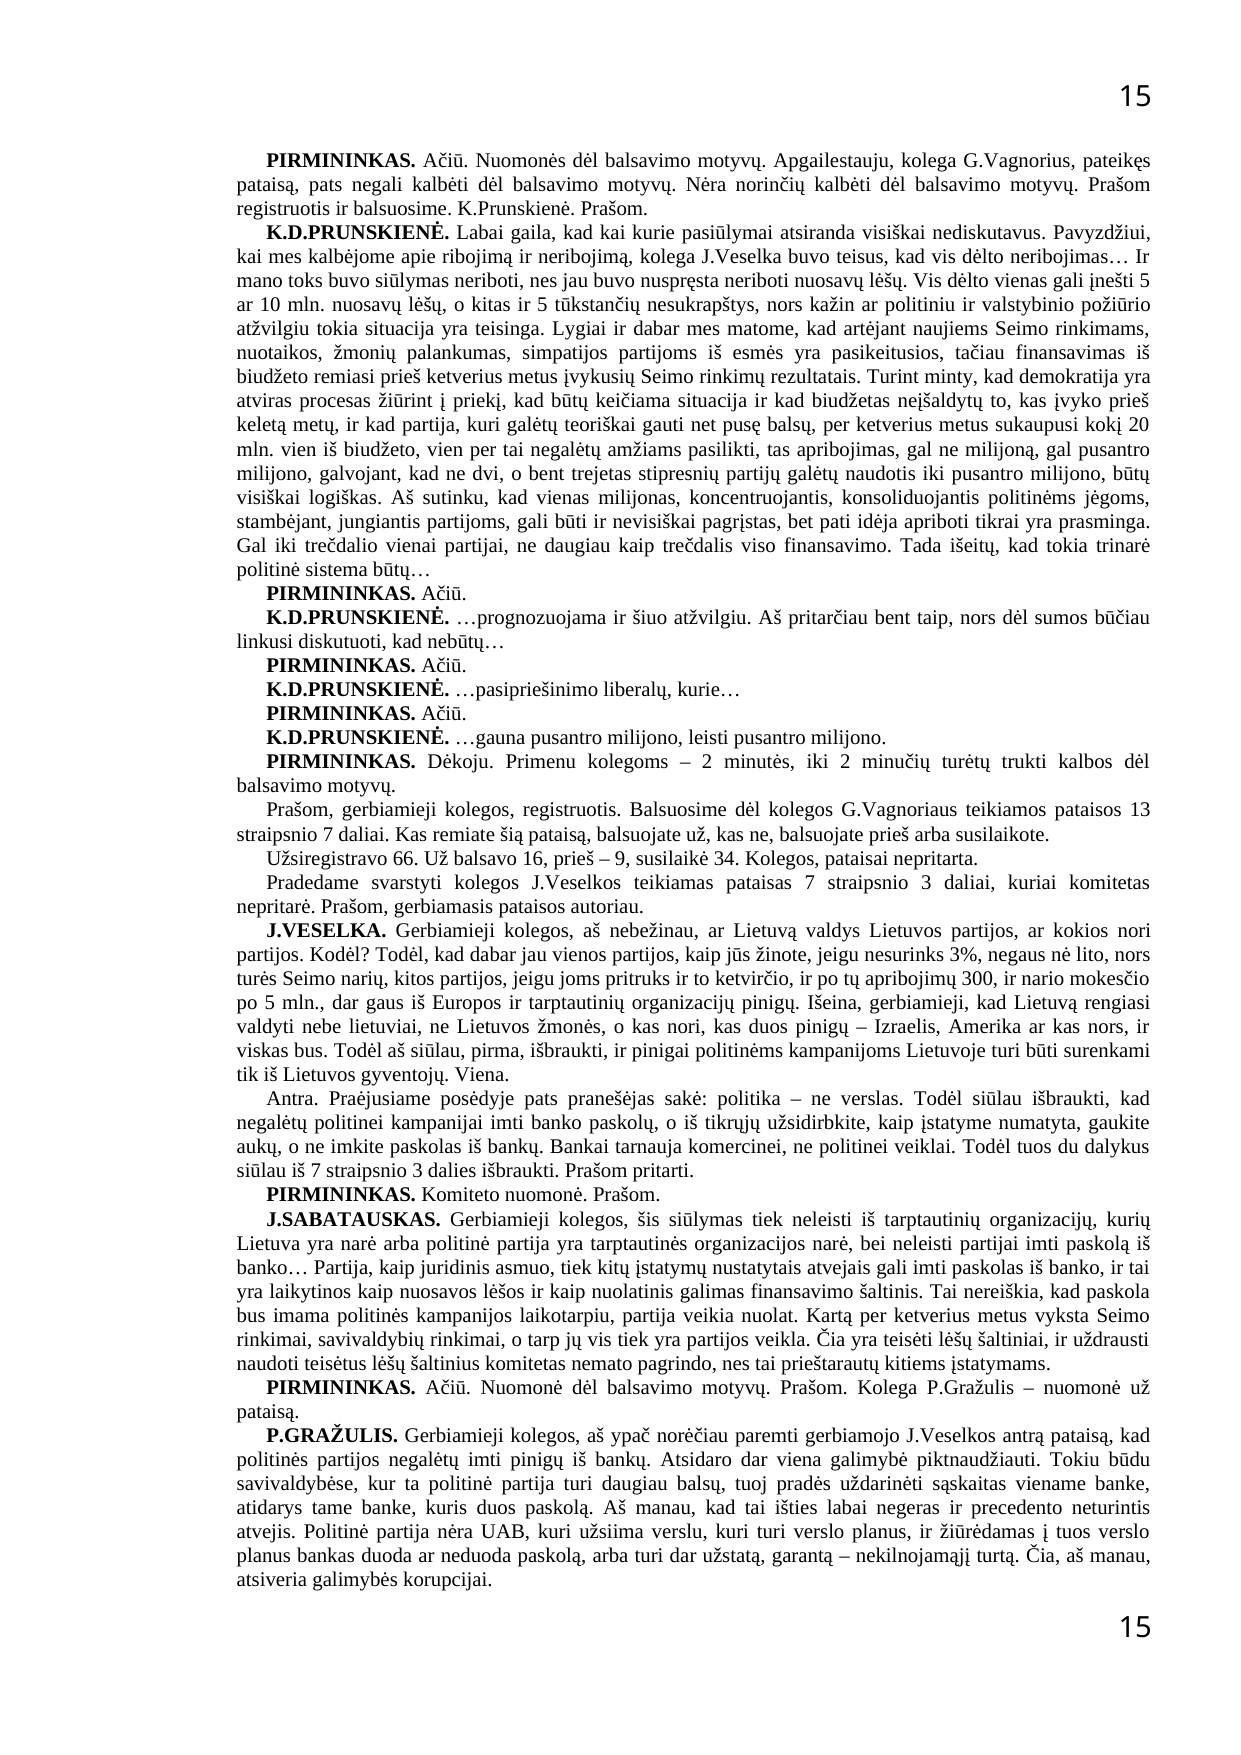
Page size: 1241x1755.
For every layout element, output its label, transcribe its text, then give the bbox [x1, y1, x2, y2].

text J.SABATAUSKAS. Gerbiamieji kolegos, šis siūlymas tiek neleisti iš tarptautinių organizacijų, kurių Lietuva yra narė arba politinė partija yra tarptautinės organizacijos narė, bei neleisti partijai imti paskolą iš banko… Partija, kaip juridinis asmuo, tiek kitų įstatymų nustatytais atvejais gali imti paskolas iš banko, ir tai yra laikytinos kaip nuosavos lėšos ir kaip nuolatinis galimas finansavimo šaltinis. Tai nereiškia, kad paskola bus imama politinės kampanijos laikotarpiu, partija veikia nuolat. Kartą per ketverius metus vyksta Seimo rinkimai, savivaldybių rinkimai, o tarp jų vis tiek yra partijos veikla. Čia yra teisėti lėšų šaltiniai, ir uždrausti naudoti teisėtus lėšų šaltinius komitetas nemato pagrindo, nes tai prieštarautų kitiems įstatymams. [236, 1206, 1152, 1375]
text Užsiregistravo 66. Už balsavo 16, prieš – 9, susilaikė 34. Kolegos, pataisai nepritarta. [236, 846, 1152, 869]
text Pradedame svarstyti kolegos J.Veselkos teikiamas pataisas 7 straipsnio 3 daliai, kuriai komitetas nepritarė. Prašom, gerbiamasis pataisos autoriau. [236, 869, 1152, 918]
text PIRMININKAS. Ačiū. [236, 653, 1152, 677]
text K.D.PRUNSKIENĖ. …pasipriešinimo liberalų, kurie… [236, 677, 1152, 701]
text K.D.PRUNSKIENĖ. …prognozuojama ir šiuo atžvilgiu. Aš pritarčiau bent taip, nors dėl sumos būčiau linkusi diskutuoti, kad nebūtų… [236, 605, 1152, 653]
text P.GRAŽULIS. Gerbiamieji kolegos, aš ypač norėčiau paremti gerbiamojo J.Veselkos antrą pataisą, kad politinės partijos negalėtų imti pinigų iš bankų. Atsidaro dar viena galimybė piktnaudžiauti. Tokiu būdu savivaldybėse, kur ta politinė partija turi daugiau balsų, tuoj pradės uždarinėti sąskaitas viename banke, atidarys tame banke, kuris duos paskolą. Aš manau, kad tai išties labai negeras ir precedento neturintis atvejis. Politinė partija nėra UAB, kuri užsiima verslu, kuri turi verslo planus, ir žiūrėdamas į tuos verslo planus bankas duoda ar neduoda paskolą, arba turi dar užstatą, garantą – nekilnojamąjį turtą. Čia, aš manau, atsiveria galimybės korupcijai. [236, 1423, 1152, 1591]
text Prašom, gerbiamieji kolegos, registruotis. Balsuosime dėl kolegos G.Vagnoriaus teikiamos pataisos 13 straipsnio 7 daliai. Kas remiate šią pataisą, balsuojate už, kas ne, balsuojate prieš arba susilaikote. [236, 797, 1152, 846]
text PIRMININKAS. Dėkoju. Primenu kolegoms – 2 minutės, iki 2 minučių turėtų trukti kalbos dėl balsavimo motyvų. [236, 749, 1152, 797]
text K.D.PRUNSKIENĖ. …gauna pusantro milijono, leisti pusantro milijono. [236, 725, 1152, 749]
text PIRMININKAS. Komiteto nuomonė. Prašom. [236, 1182, 1152, 1206]
text Antra. Praėjusiame posėdyje pats pranešėjas sakė: politika – ne verslas. Todėl siūlau išbraukti, kad negalėtų politinei kampanijai imti banko paskolų, o iš tikrųjų užsidirbkite, kaip įstatyme numatyta, gaukite aukų, o ne imkite paskolas iš bankų. Bankai tarnauja komercinei, ne politinei veiklai. Todėl tuos du dalykus siūlau iš 7 straipsnio 3 dalies išbraukti. Prašom pritarti. [236, 1086, 1152, 1182]
text J.VESELKA. Gerbiamieji kolegos, aš nebežinau, ar Lietuvą valdys Lietuvos partijos, ar kokios nori partijos. Kodėl? Todėl, kad dabar jau vienos partijos, kaip jūs žinote, jeigu nesurinks 3%, negaus nė lito, nors turės Seimo narių, kitos partijos, jeigu joms pritruks ir to ketvirčio, ir po tų apribojimų 300, ir nario mokesčio po 5 mln., dar gaus iš Europos ir tarptautinių organizacijų pinigų. Išeina, gerbiamieji, kad Lietuvą rengiasi valdyti nebe lietuviai, ne Lietuvos žmonės, o kas nori, kas duos pinigų – Izraelis, Amerika ar kas nors, ir viskas bus. Todėl aš siūlau, pirma, išbraukti, ir pinigai politinėms kampanijoms Lietuvoje turi būti surenkami tik iš Lietuvos gyventojų. Viena. [236, 918, 1152, 1086]
text PIRMININKAS. Ačiū. Nuomonės dėl balsavimo motyvų. Apgailestauju, kolega G.Vagnorius, pateikęs pataisą, pats negali kalbėti dėl balsavimo motyvų. Nėra norinčių kalbėti dėl balsavimo motyvų. Prašom registruotis ir balsuosime. K.Prunskienė. Prašom. [236, 148, 1152, 220]
text PIRMININKAS. Ačiū. [236, 581, 1152, 605]
text PIRMININKAS. Ačiū. [236, 701, 1152, 725]
text K.D.PRUNSKIENĖ. Labai gaila, kad kai kurie pasiūlymai atsiranda visiškai nediskutavus. Pavyzdžiui, kai mes kalbėjome apie ribojimą ir neribojimą, kolega J.Veselka buvo teisus, kad vis dėlto neribojimas… Ir mano toks buvo siūlymas neriboti, nes jau buvo nuspręsta neriboti nuosavų lėšų. Vis dėlto vienas gali įnešti 5 ar 10 mln. nuosavų lėšų, o kitas ir 5 tūkstančių nesukrapštys, nors kažin ar politiniu ir valstybinio požiūrio atžvilgiu tokia situacija yra teisinga. Lygiai ir dabar mes matome, kad artėjant naujiems Seimo rinkimams, nuotaikos, žmonių palankumas, simpatijos partijoms iš esmės yra pasikeitusios, tačiau finansavimas iš biudžeto remiasi prieš ketverius metus įvykusių Seimo rinkimų rezultatais. Turint minty, kad demokratija yra atviras procesas žiūrint į priekį, kad būtų keičiama situacija ir kad biudžetas neįšaldytų to, kas įvyko prieš keletą metų, ir kad partija, kuri galėtų teoriškai gauti net pusę balsų, per ketverius metus sukaupusi kokį 20 mln. vien iš biudžeto, vien per tai negalėtų amžiams pasilikti, tas apribojimas, gal ne milijoną, gal pusantro milijono, galvojant, kad ne dvi, o bent trejetas stipresnių partijų galėtų naudotis iki pusantro milijono, būtų visiškai logiškas. Aš sutinku, kad vienas milijonas, koncentruojantis, konsoliduojantis politinėms jėgoms, stambėjant, jungiantis partijoms, gali būti ir nevisiškai pagrįstas, bet pati idėja apriboti tikrai yra prasminga. Gal iki trečdalio vienai partijai, ne daugiau kaip trečdalis viso finansavimo. Tada išeitų, kad tokia trinarė politinė sistema būtų… [236, 220, 1152, 581]
text PIRMININKAS. Ačiū. Nuomonė dėl balsavimo motyvų. Prašom. Kolega P.Gražulis – nuomonė už pataisą. [236, 1375, 1152, 1423]
